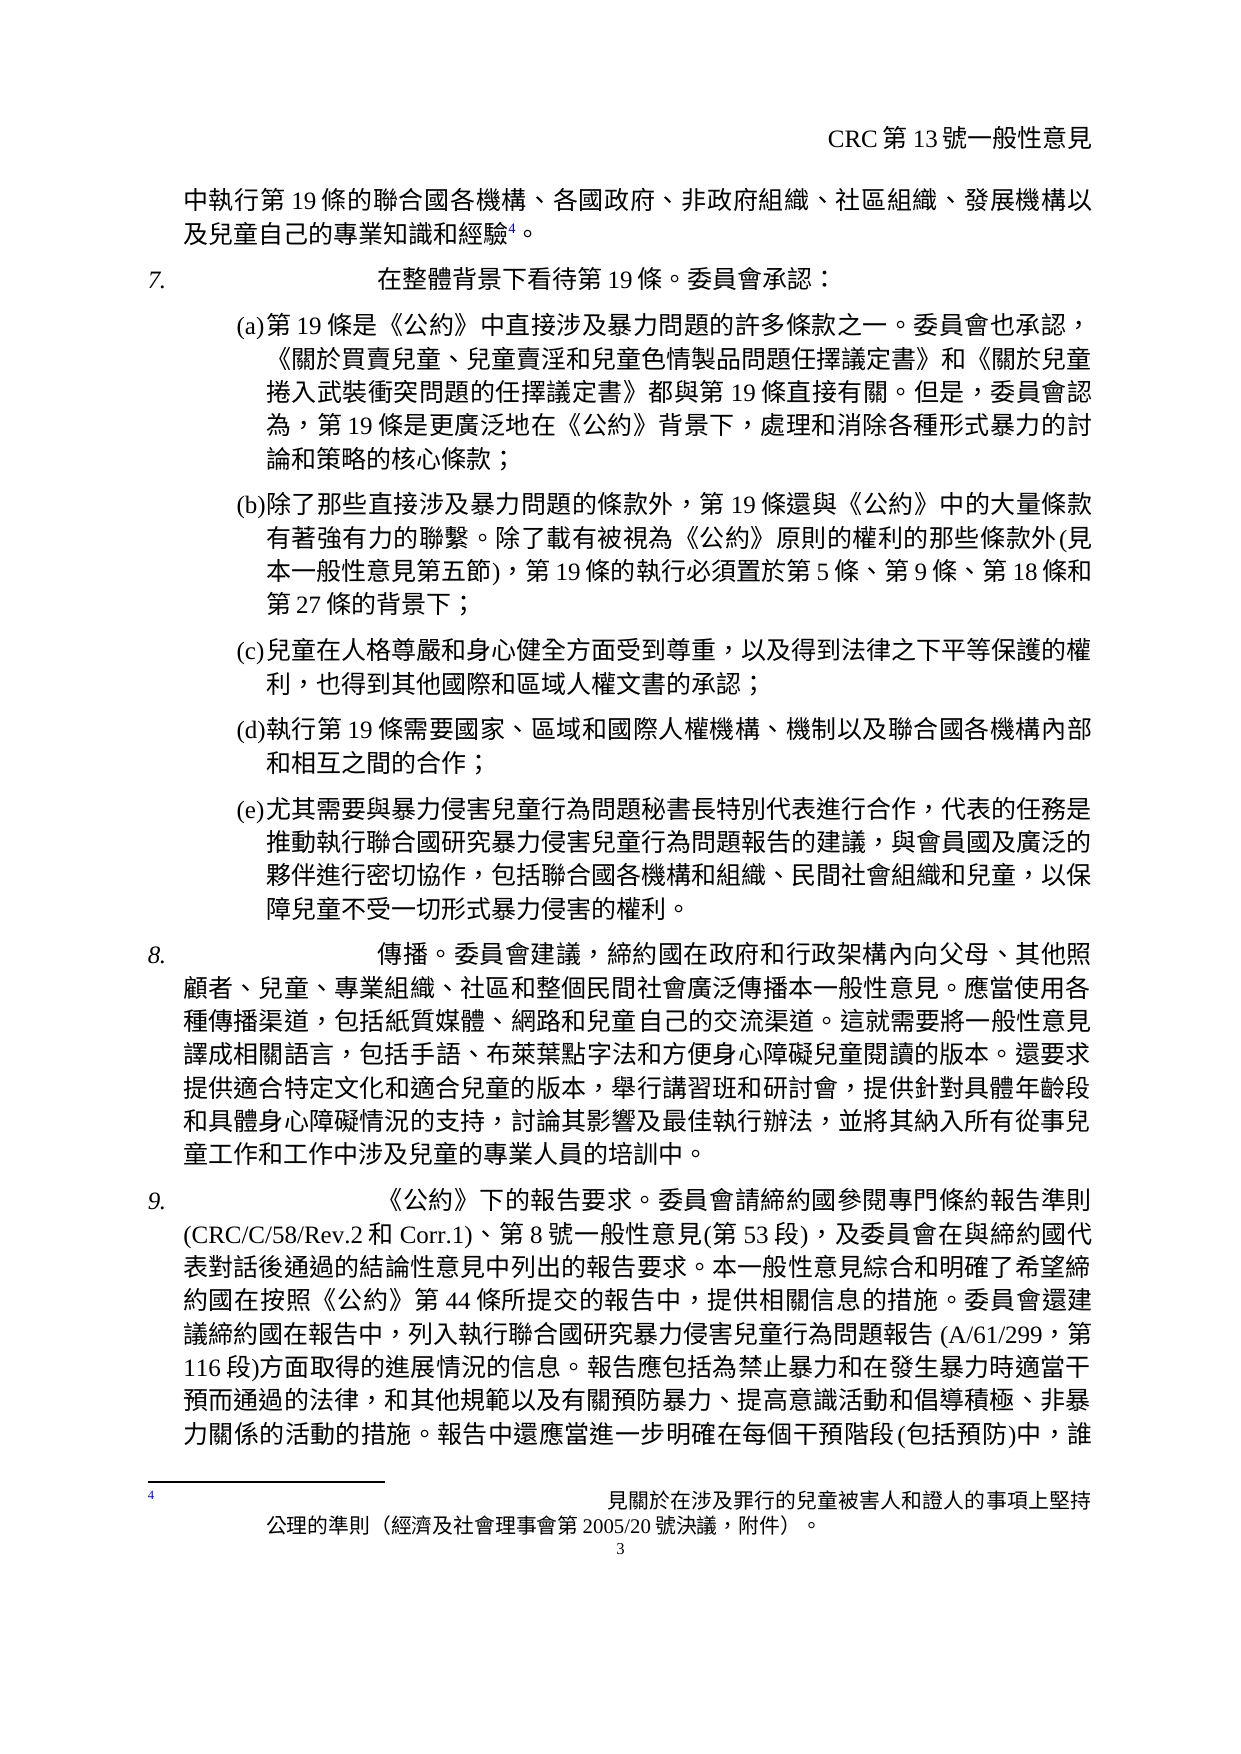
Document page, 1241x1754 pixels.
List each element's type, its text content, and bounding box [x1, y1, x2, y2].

list 《公約》下的報告要求。委員會請締約國參閱專門條約報告準則 (CRC/C/58/Rev.2和Corr.1)、第8號一般性意見(第53段)，及委員會在與締約國代表對話後通過的結論性意見中列出的報告要求。本一般性意見綜合和明確了希望締約國在按照《公約》第44條所提交的報告中，提供相關信息的措施。委員會還建議締約國在報告中，列入執行聯合國研究暴力侵害兒童行為問題報告 (A/61/299，第116段)方面取得的進展情況的信息。報告應包括為禁止暴力和在發生暴力時適當干預而通過的法律，和其他規範以及有關預防暴力、提高意識活動和倡導積極、非暴力關係的活動的措施。報告中還應當進一步明確在每個干預階段(包括預防)中，誰 [148, 1183, 1093, 1450]
list 在整體背景下看待第19條。委員會承認： [148, 262, 1093, 296]
list 見關於在涉及罪行的兒童被害人和證人的事項上堅持公理的準則（經濟及社會理事會第2005/20號決議，附件）。 [148, 1488, 1093, 1538]
list 執行第19條需要國家、區域和國際人權機構、機制以及聯合國各機構內部和相互之間的合作； [236, 712, 1093, 779]
list 尤其需要與暴力侵害兒童行為問題秘書長特別代表進行合作，代表的任務是推動執行聯合國研究暴力侵害兒童行為問題報告的建議，與會員國及廣泛的夥伴進行密切協作，包括聯合國各機構和組織、民間社會組織和兒童，以保障兒童不受一切形式暴力侵害的權利。 [236, 791, 1093, 925]
list 第19條是《公約》中直接涉及暴力問題的許多條款之一。委員會也承認，《關於買賣兒童、兒童賣淫和兒童色情製品問題任擇議定書》和《關於兒童捲入武裝衝突問題的任擇議定書》都與第19條直接有關。但是，委員會認為，第19條是更廣泛地在《公約》背景下，處理和消除各種形式暴力的討論和策略的核心條款； [236, 308, 1093, 475]
list 兒童在人格尊嚴和身心健全方面受到尊重，以及得到法律之下平等保護的權利，也得到其他國際和區域人權文書的承認； [236, 633, 1093, 700]
list 中執行第19條的聯合國各機構、各國政府、非政府組織、社區組織、發展機構以及兒童自己的專業知識和經驗。 [148, 183, 1093, 250]
list 除了那些直接涉及暴力問題的條款外，第19條還與《公約》中的大量條款有著強有力的聯繫。除了載有被視為《公約》原則的權利的那些條款外(見本一般性意見第五節)，第19條的執行必須置於第5條、第9條、第18條和第27條的背景下； [236, 487, 1093, 621]
list 傳播。委員會建議，締約國在政府和行政架構內向父母、其他照顧者、兒童、專業組織、社區和整個民間社會廣泛傳播本一般性意見。應當使用各種傳播渠道，包括紙質媒體、網路和兒童自己的交流渠道。這就需要將一般性意見譯成相關語言，包括手語、布萊葉點字法和方便身心障礙兒童閱讀的版本。還要求提供適合特定文化和適合兒童的版本，舉行講習班和研討會，提供針對具體年齡段和具體身心障礙情況的支持，討論其影響及最佳執行辦法，並將其納入所有從事兒童工作和工作中涉及兒童的專業人員的培訓中。 [148, 937, 1093, 1171]
